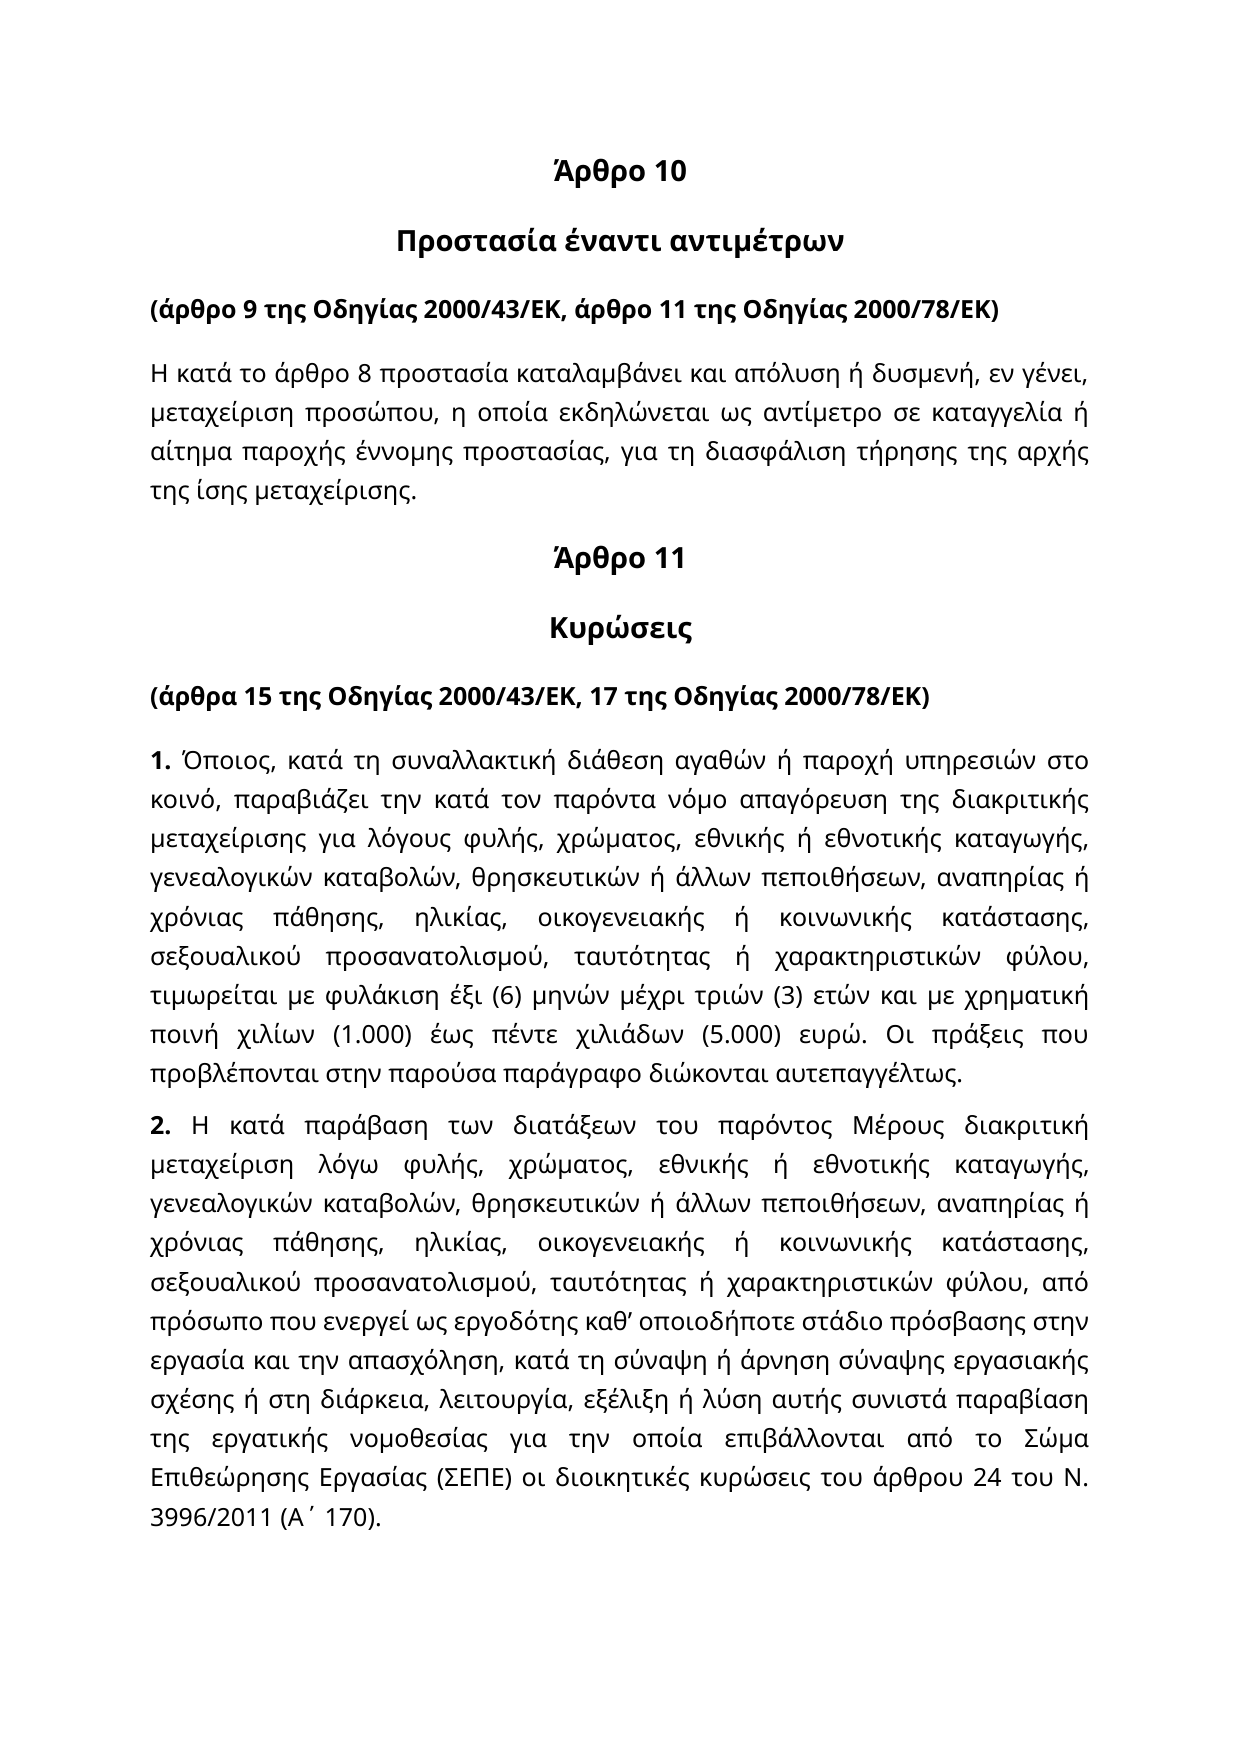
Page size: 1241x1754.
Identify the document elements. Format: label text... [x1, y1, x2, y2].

subtitle Άρθρο 10 [150, 150, 1090, 190]
subtitle Άρθρο 11 [150, 537, 1090, 577]
text (άρθρα 15 της Οδηγίας 2000/43/ΕΚ, 17 της Οδηγίας 2000/78/ΕΚ) [150, 678, 1090, 712]
text (άρθρο 9 της Οδηγίας 2000/43/ΕΚ, άρθρο 11 της Οδηγίας 2000/78/ΕΚ) [150, 291, 1090, 325]
subtitle Προστασία έναντι αντιμέτρων [150, 221, 1090, 260]
subtitle Κυρώσεις [150, 608, 1090, 647]
text 2. Η κατά παράβαση των διατάξεων του παρόντος Μέρους διακριτική μεταχείριση λόγω φυλής, χρώματος, εθνικής ή εθνοτικής καταγωγής, γενεαλογικών καταβολών, θρησκευτικών ή άλλων πεποιθήσεων, αναπηρίας ή χρόνιας πάθησης, ηλικίας, οικογενειακής ή κοινωνικής κατάστασης, σεξουαλικού προσανατολισμού, ταυτότητας ή χαρακτηριστικών φύλου, από πρόσωπο που ενεργεί ως εργοδότης καθ’ οποιοδήποτε στάδιο πρόσβασης στην εργασία και την απασχόληση, κατά τη σύναψη ή άρνηση σύναψης εργασιακής σχέσης ή στη διάρκεια, λειτουργία, εξέλιξη ή λύση αυτής συνιστά παραβίαση της εργατικής νομοθεσίας για την οποία επιβάλλονται από το Σώμα Επιθεώρησης Εργασίας (ΣΕΠΕ) οι διοικητικές κυρώσεις του άρθρου 24 του N. 3996/2011 (Α΄ 170). [150, 1107, 1090, 1533]
text 1. Όποιος, κατά τη συναλλακτική διάθεση αγαθών ή παροχή υπηρεσιών στο κοινό, παραβιάζει την κατά τον παρόντα νόμο απαγόρευση της διακριτικής μεταχείρισης για λόγους φυλής, χρώματος, εθνικής ή εθνοτικής καταγωγής, γενεαλογικών καταβολών, θρησκευτικών ή άλλων πεποιθήσεων, αναπηρίας ή χρόνιας πάθησης, ηλικίας, οικογενειακής ή κοινωνικής κατάστασης, σεξουαλικού προσανατολισμού, ταυτότητας ή χαρακτηριστικών φύλου, τιμωρείται με φυλάκιση έξι (6) μηνών μέχρι τριών (3) ετών και με χρηματική ποινή χιλίων (1.000) έως πέντε χιλιάδων (5.000) ευρώ. Οι πράξεις που προβλέπονται στην παρούσα παράγραφο διώκονται αυτεπαγγέλτως. [150, 742, 1090, 1090]
text Η κατά το άρθρο 8 προστασία καταλαμβάνει και απόλυση ή δυσμενή, εν γένει, μεταχείριση προσώπου, η οποία εκδηλώνεται ως αντίμετρο σε καταγγελία ή αίτημα παροχής έννομης προστασίας, για τη διασφάλιση τήρησης της αρχής της ίσης μεταχείρισης. [150, 355, 1090, 507]
